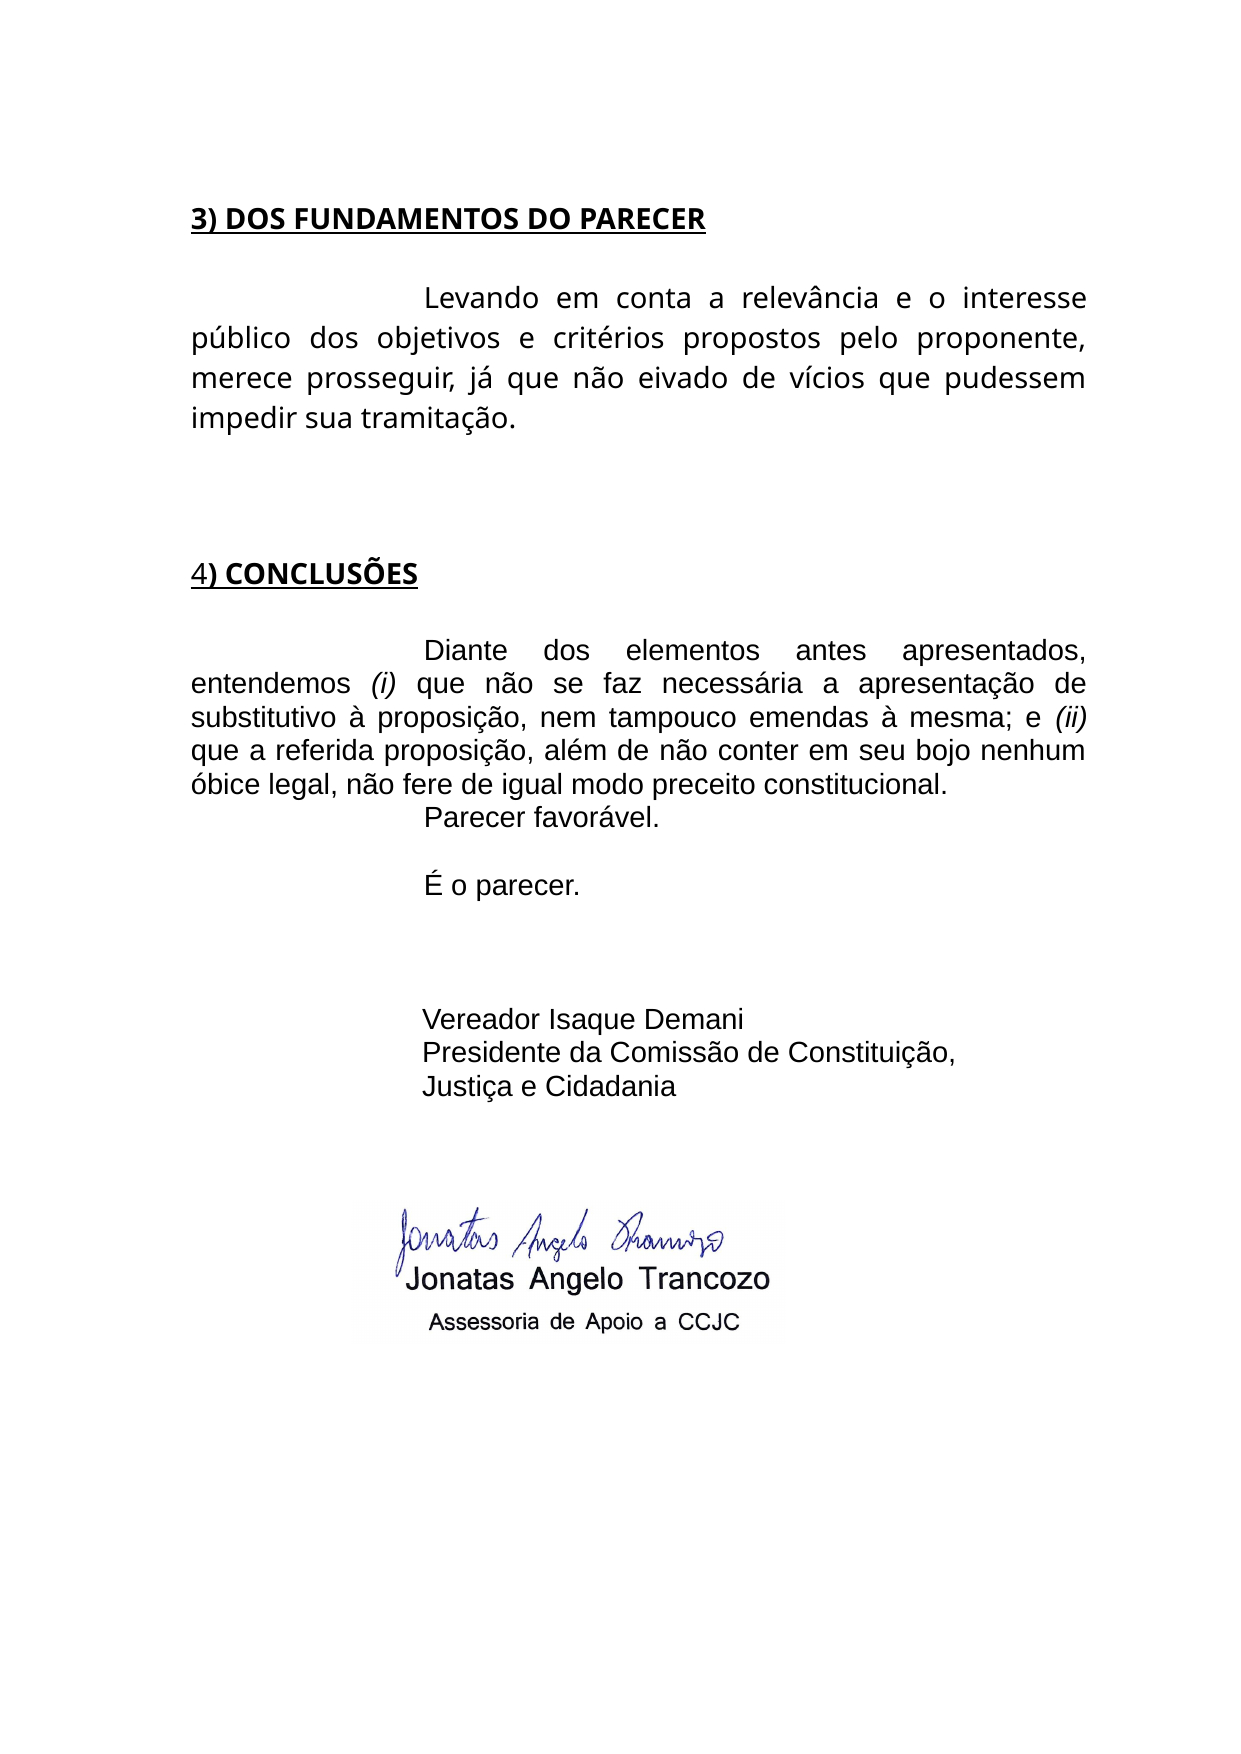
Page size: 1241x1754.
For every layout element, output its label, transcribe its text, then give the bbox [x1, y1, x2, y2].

text Parecer favorável. [191, 801, 1087, 834]
text Justiça e Cidadania [191, 1069, 1087, 1102]
picture [351, 1200, 787, 1344]
text 3) DOS FUNDAMENTOS DO PARECER [191, 198, 1087, 238]
text É o parecer. [191, 868, 1087, 901]
text Presidente da Comissão de Constituição, [191, 1035, 1087, 1069]
text 4) CONCLUSÕES [191, 553, 1087, 593]
text Levando em conta a relevância e o interesse público dos objetivos e critérios propostos pelo proponente, merece prosseguir, já que não eivado de vícios que pudessem impedir sua tramitação. [191, 278, 1087, 437]
text Vereador Isaque Demani [191, 1002, 1087, 1035]
text Diante dos elementos antes apresentados, entendemos (i) que não se faz necessária a apresentação de substitutivo à proposição, nem tampouco emendas à mesma; e (ii) que a referida proposição, além de não conter em seu bojo nenhum óbice legal, não fere de igual modo preceito constitucional. [191, 633, 1087, 801]
